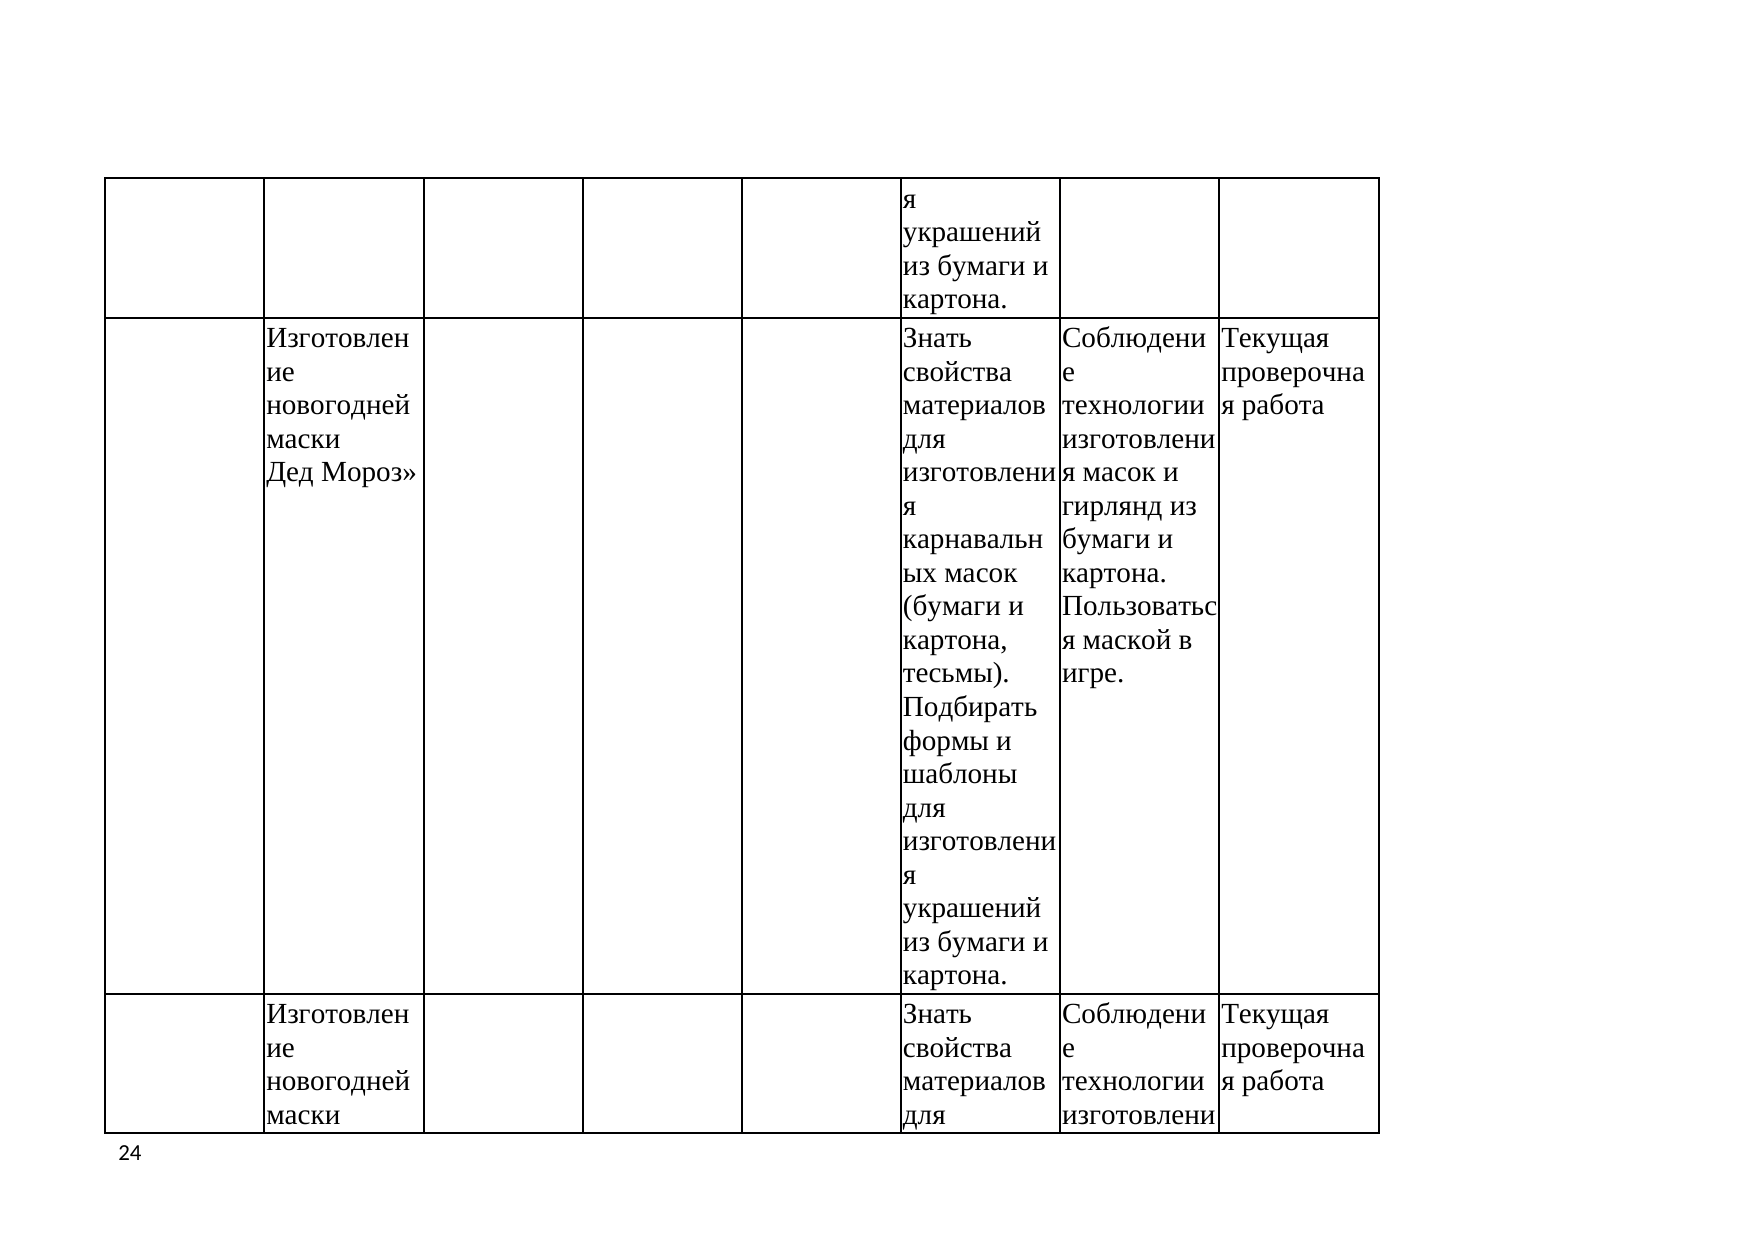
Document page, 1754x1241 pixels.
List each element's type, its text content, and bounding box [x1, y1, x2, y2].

table_cell [425, 319, 582, 993]
table_cell [425, 179, 582, 317]
table_cell я украшений из бумаги и картона. [902, 179, 1059, 317]
table_cell [106, 319, 263, 993]
table_cell [584, 995, 741, 1132]
table_cell [265, 179, 423, 317]
table_cell [743, 179, 900, 317]
table_cell Знать свойства материалов для [902, 995, 1059, 1132]
table_cell [106, 179, 263, 317]
table_cell [584, 319, 741, 993]
table_cell Текущая проверочная работа [1220, 995, 1378, 1132]
table_cell [106, 995, 263, 1132]
table_cell [1220, 179, 1378, 317]
table_cell [584, 179, 741, 317]
table_cell [743, 995, 900, 1132]
table_cell [743, 319, 900, 993]
table_cell Соблюдение технологии изготовления масок и гирлянд из бумаги и картона. Пользоваться маской в игре. [1061, 319, 1218, 993]
table_cell Изготовление новогодней маски [265, 995, 423, 1132]
table_cell [425, 995, 582, 1132]
table_cell Знать свойства материалов для изготовления карнавальных масок (бумаги и картона, тесьмы). Подбирать формы и шаблоны для изготовления украшений из бумаги и картона. [902, 319, 1059, 993]
table_cell Текущая проверочная работа [1220, 319, 1378, 993]
table_cell Изготовление новогодней маски Дед Мороз» [265, 319, 423, 993]
table_cell [1061, 179, 1218, 317]
table_cell Соблюдение технологии изготовлени [1061, 995, 1218, 1132]
